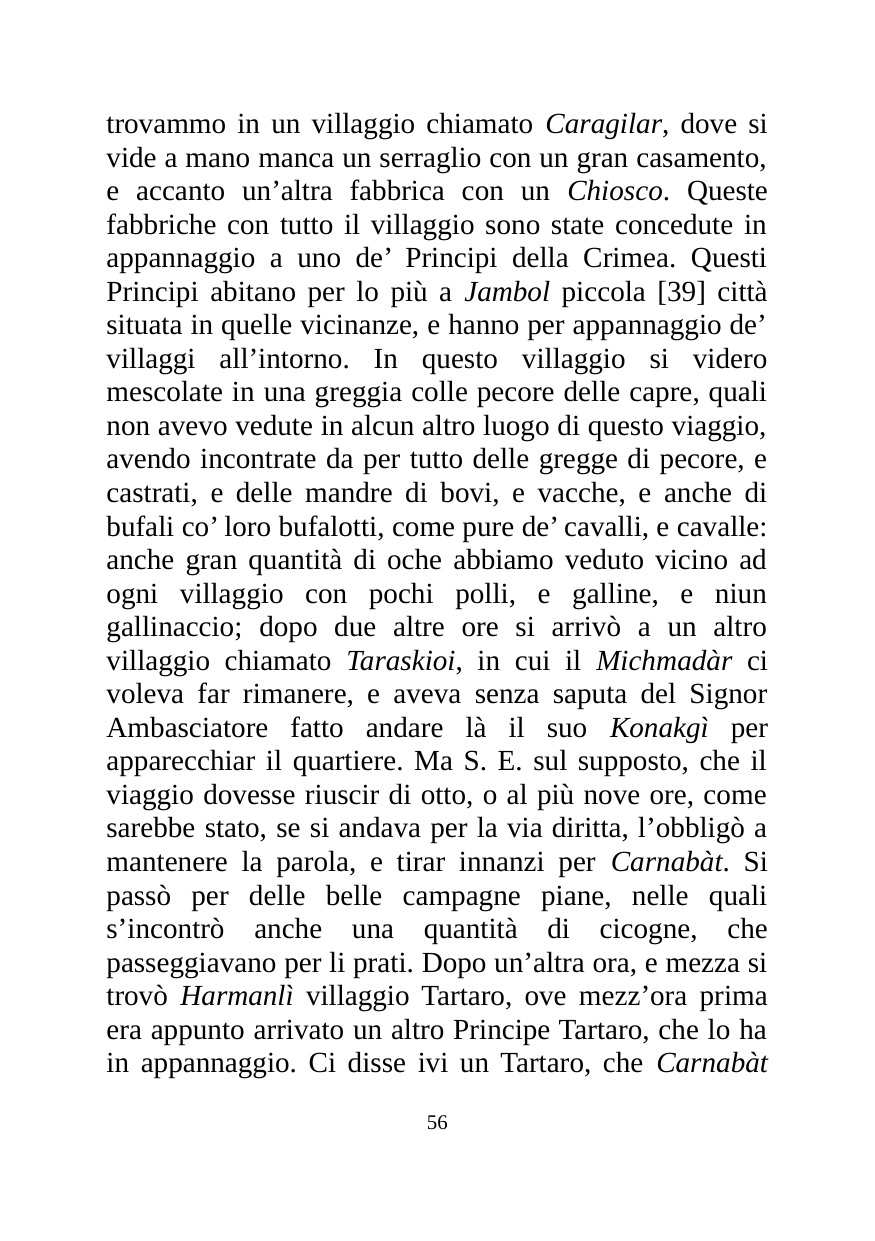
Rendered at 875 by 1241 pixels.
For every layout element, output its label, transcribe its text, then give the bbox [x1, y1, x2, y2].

text trovammo in un villaggio chiamato Caragilar, dove si vide a mano manca un serraglio con un gran casamento, e accanto un’altra fabbrica con un Chiosco. Queste fabbriche con tutto il villaggio sono state concedute in appannaggio a uno de’ Principi della Crimea. Questi Principi abitano per lo più a Jambol piccola [39] città situata in quelle vicinanze, e hanno per appannaggio de’ villaggi all’intorno. In questo villaggio si videro mescolate in una greggia colle pecore delle capre, quali non avevo vedute in alcun altro luogo di questo viaggio, avendo incontrate da per tutto delle gregge di pecore, e castrati, e delle mandre di bovi, e vacche, e anche di bufali co’ loro bufalotti, come pure de’ cavalli, e cavalle: anche gran quantità di oche abbiamo veduto vicino ad ogni villaggio con pochi polli, e galline, e niun gallinaccio; dopo due altre ore si arrivò a un altro villaggio chiamato Taraskioi, in cui il Michmadàr ci voleva far rimanere, e aveva senza saputa del Signor Ambasciatore fatto andare là il suo Konakgì per apparecchiar il quartiere. Ma S. E. sul supposto, che il viaggio dovesse riuscir di otto, o al più nove ore, come sarebbe stato, se si andava per la via diritta, l’obbligò a mantenere la parola, e tirar innanzi per Carnabàt. Si passò per delle belle campagne piane, nelle quali s’incontrò anche una quantità di cicogne, che passeggiavano per li prati. Dopo un’altra ora, e mezza si trovò Harmanlì villaggio Tartaro, ove mezz’ora prima era appunto arrivato un altro Principe Tartaro, che lo ha in appannaggio. Ci disse ivi un Tartaro, che Carnabàt [106, 106, 768, 1079]
